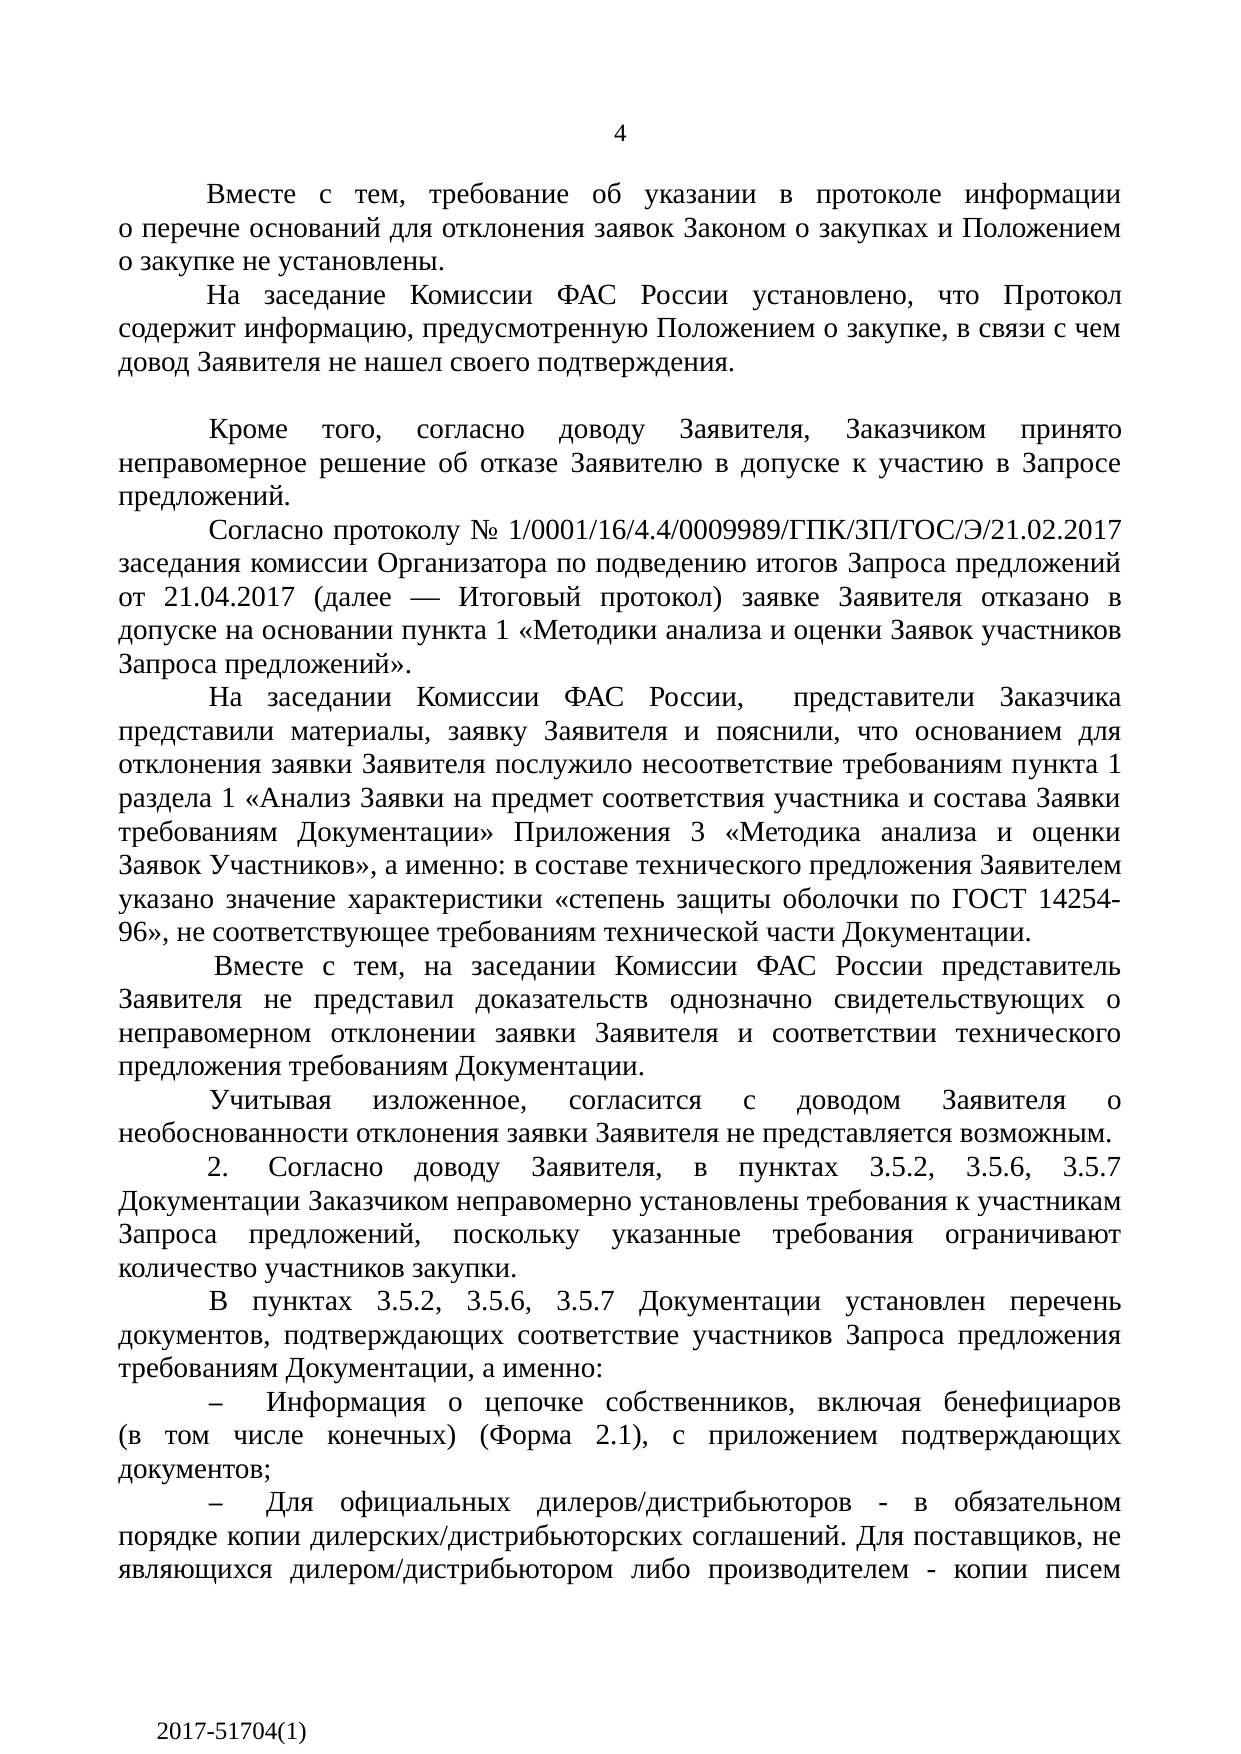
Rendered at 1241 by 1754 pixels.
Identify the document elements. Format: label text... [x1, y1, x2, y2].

list Информация о цепочке собственников, включая бенефициаров (в том числе конечных) (Форма 2.1), с приложением подтверждающих документов; [118, 1384, 1122, 1484]
text На заседании Комиссии ФАС России, представители Заказчика представили материалы, заявку Заявителя и пояснили, что основанием для отклонения заявки Заявителя послужило несоответствие требованиям пункта 1 раздела 1 «Анализ Заявки на предмет соответствия участника и состава Заявки требованиям Документации» Приложения 3 «Методика анализа и оценки Заявок Участников», а именно: в составе технического предложения Заявителем указано значение характеристики «степень защиты оболочки по ГОСТ 14254-96», не соответствующее требованиям технической части Документации. [118, 679, 1122, 948]
text Кроме того, согласно доводу Заявителя, Заказчиком принято неправомерное решение об отказе Заявителю в допуске к участию в Запросе предложений. [118, 411, 1122, 512]
text Вместе с тем, на заседании Комиссии ФАС России представитель Заявителя не представил доказательств однозначно свидетельствующих о неправомерном отклонении заявки Заявителя и соответствии технического предложения требованиям Документации. [118, 948, 1122, 1082]
text Учитывая изложенное, согласится с доводом Заявителя о необоснованности отклонения заявки Заявителя не представляется возможным. [118, 1082, 1122, 1149]
text В пунктах 3.5.2, 3.5.6, 3.5.7 Документации установлен перечень документов, подтверждающих соответствие участников Запроса предложения требованиям Документации, а именно: [118, 1283, 1122, 1384]
text Согласно протоколу № 1/0001/16/4.4/0009989/ГПК/ЗП/ГОС/Э/21.02.2017 заседания комиссии Организатора по подведению итогов Запроса предложений от 21.04.2017 (далее — Итоговый протокол) заявке Заявителя отказано в допуске на основании пункта 1 «Методики анализа и оценки Заявок участников Запроса предложений». [118, 512, 1122, 679]
list Согласно доводу Заявителя, в пунктах 3.5.2, 3.5.6, 3.5.7 Документации Заказчиком неправомерно установлены требования к участникам Запроса предложений, поскольку указанные требования ограничивают количество участников закупки. [118, 1149, 1122, 1283]
text На заседание Комиссии ФАС России установлено, что Протокол содержит информацию, предусмотренную Положением о закупке, в связи с чем довод Заявителя не нашел своего подтверждения. [118, 277, 1122, 378]
list Для официальных дилеров/дистрибьюторов - в обязательном порядке копии дилерских/дистрибьюторских соглашений. Для поставщиков, не являющихся дилером/дистрибьютором либо производителем - копии писем [118, 1484, 1122, 1585]
text Вместе с тем, требование об указании в протоколе информации о перечне оснований для отклонения заявок Законом о закупках и Положением о закупке не установлены. [118, 176, 1122, 277]
